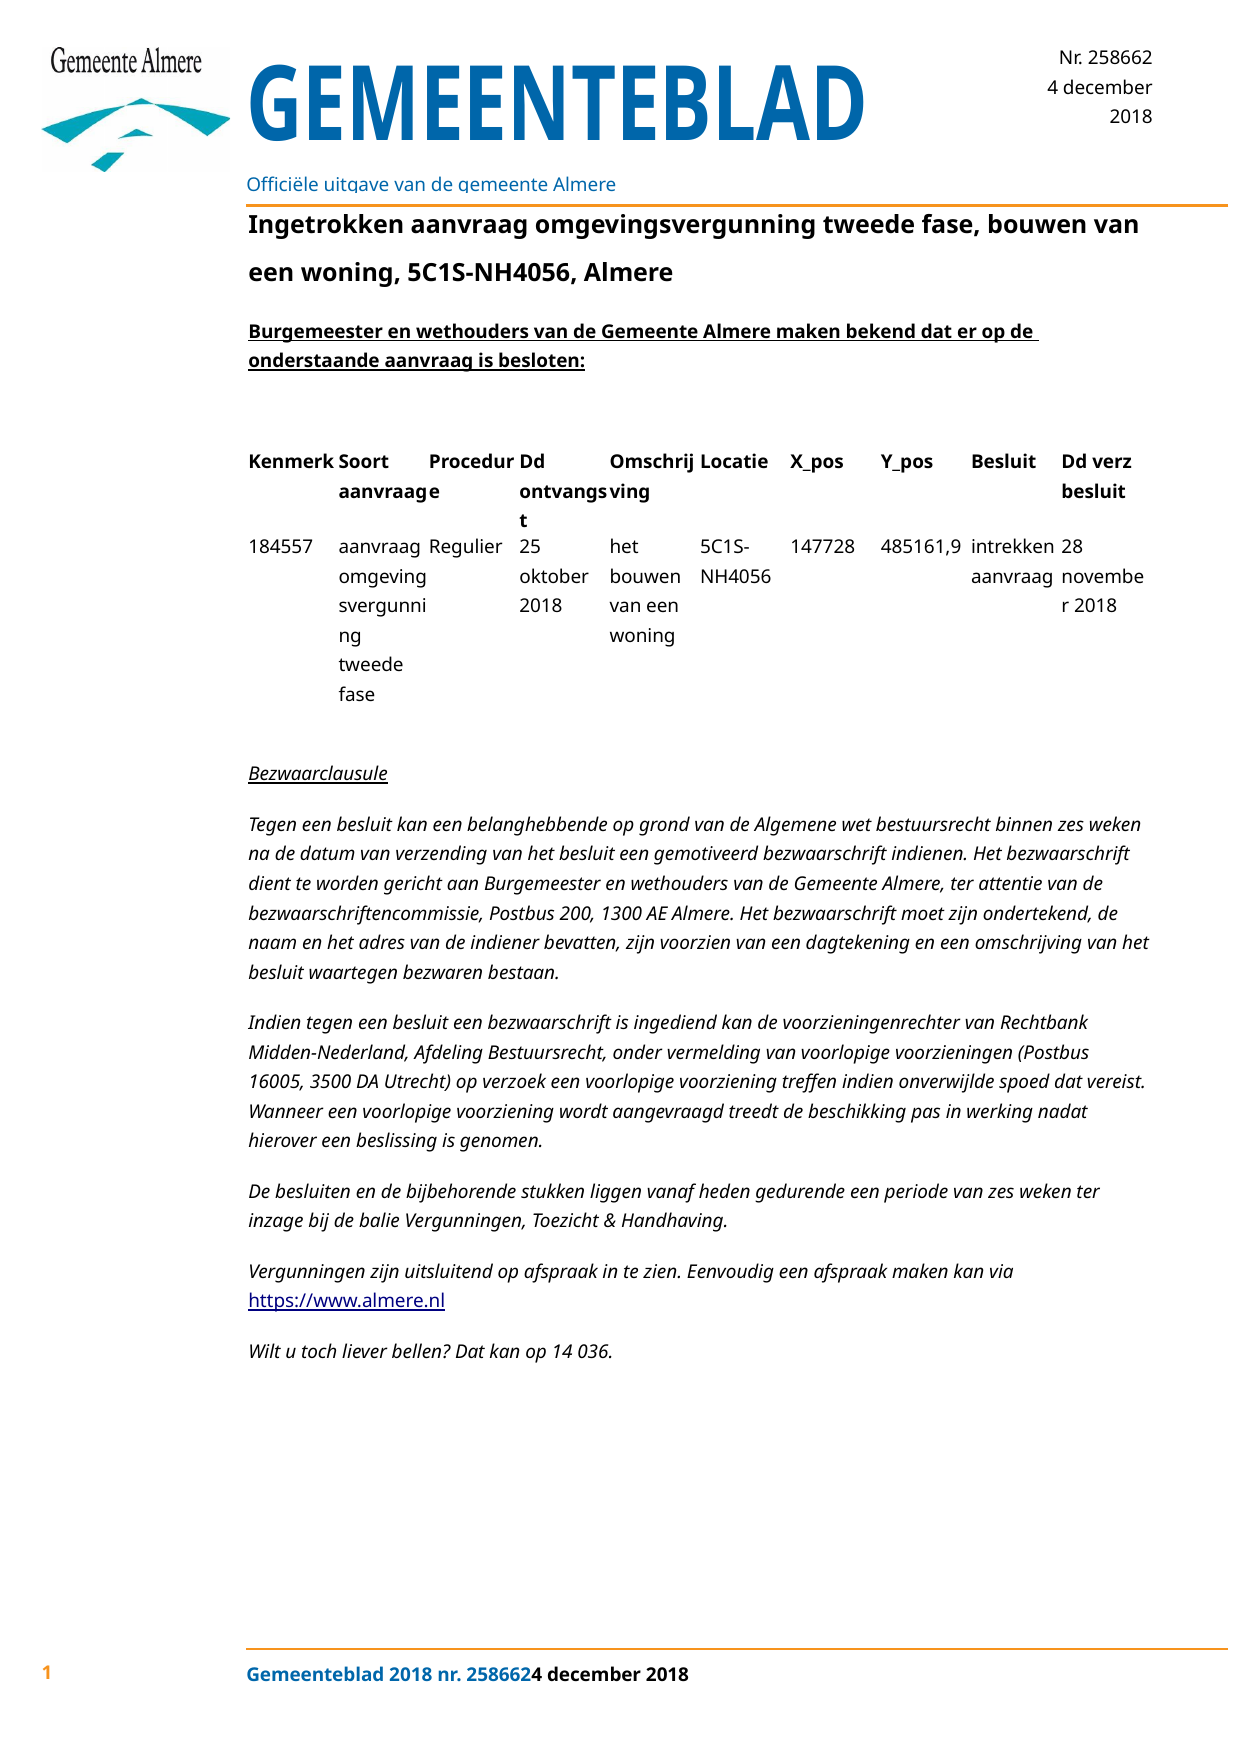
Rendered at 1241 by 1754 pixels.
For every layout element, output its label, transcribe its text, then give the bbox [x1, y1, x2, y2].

text Tegen een besluit kan een belanghebbende op grond van de Algemene wet bestuursrecht binnen zes weken na de datum van verzending van het besluit een gemotiveerd bezwaarschrift indienen. Het bezwaarschrift dient te worden gericht aan Burgemeester en wethouders van de Gemeente Almere, ter attentie van de bezwaarschriftencommissie, Postbus 200, 1300 AE Almere. Het bezwaarschrift moet zijn ondertekend, de naam en het adres van de indiener bevatten, zijn voorzien van een dagtekening en een omschrijving van het besluit waartegen bezwaren bestaan. [248, 811, 1152, 985]
text Vergunningen zijn uitsluitend op afspraak in te zien. Eenvoudig een afspraak maken kan via https://www.almere.nl [248, 1258, 1152, 1313]
table_cell 25 oktober 2018 [519, 533, 609, 707]
table_header Locatie [700, 449, 790, 533]
table_cell 147728 [790, 533, 881, 707]
table_cell het bouwen van een woning [609, 533, 700, 707]
table_cell 5C1S-NH4056 [700, 533, 790, 707]
table_header Dd verz besluit [1061, 449, 1152, 533]
table_header Besluit [971, 449, 1061, 533]
table_header Soort aanvraag [338, 449, 429, 533]
picture [41, 47, 231, 172]
table_cell 485161,9 [881, 533, 971, 707]
text Burgemeester en wethouders van de Gemeente Almere maken bekend dat er op de onderstaande aanvraag is besloten: [248, 318, 1152, 373]
table_header Kenmerk [248, 449, 338, 533]
table_header Omschrijving [609, 449, 700, 533]
table_cell intrekken aanvraag [971, 533, 1061, 707]
table_header Procedure [429, 449, 519, 533]
table_cell Regulier [429, 533, 519, 707]
table_cell 28 november 2018 [1061, 533, 1152, 707]
text Wilt u toch liever bellen? Dat kan op 14 036. [248, 1338, 1152, 1364]
table_header X_pos [790, 449, 881, 533]
text Ingetrokken aanvraag omgevingsvergunning tweede fase, bouwen van een woning, 5C1S-NH4056, Almere [248, 207, 1152, 288]
table_cell 184557 [248, 533, 338, 707]
text Bezwaarclausule [248, 761, 1152, 786]
table_header Y_pos [881, 449, 971, 533]
text Indien tegen een besluit een bezwaarschrift is ingediend kan de voorzieningenrechter van Rechtbank Midden-Nederland, Afdeling Bestuursrecht, onder vermelding van voorlopige voorzieningen (Postbus 16005, 3500 DA Utrecht) op verzoek een voorlopige voorziening treffen indien onverwijlde spoed dat vereist. Wanneer een voorlopige voorziening wordt aangevraagd treedt de beschikking pas in werking nadat hierover een beslissing is genomen. [248, 1009, 1152, 1153]
table_cell aanvraag omgevingsvergunning tweede fase [338, 533, 429, 707]
text De besluiten en de bijbehorende stukken liggen vanaf heden gedurende een periode van zes weken ter inzage bij de balie Vergunningen, Toezicht & Handhaving. [248, 1178, 1152, 1233]
table_header Dd ontvangst [519, 449, 609, 533]
